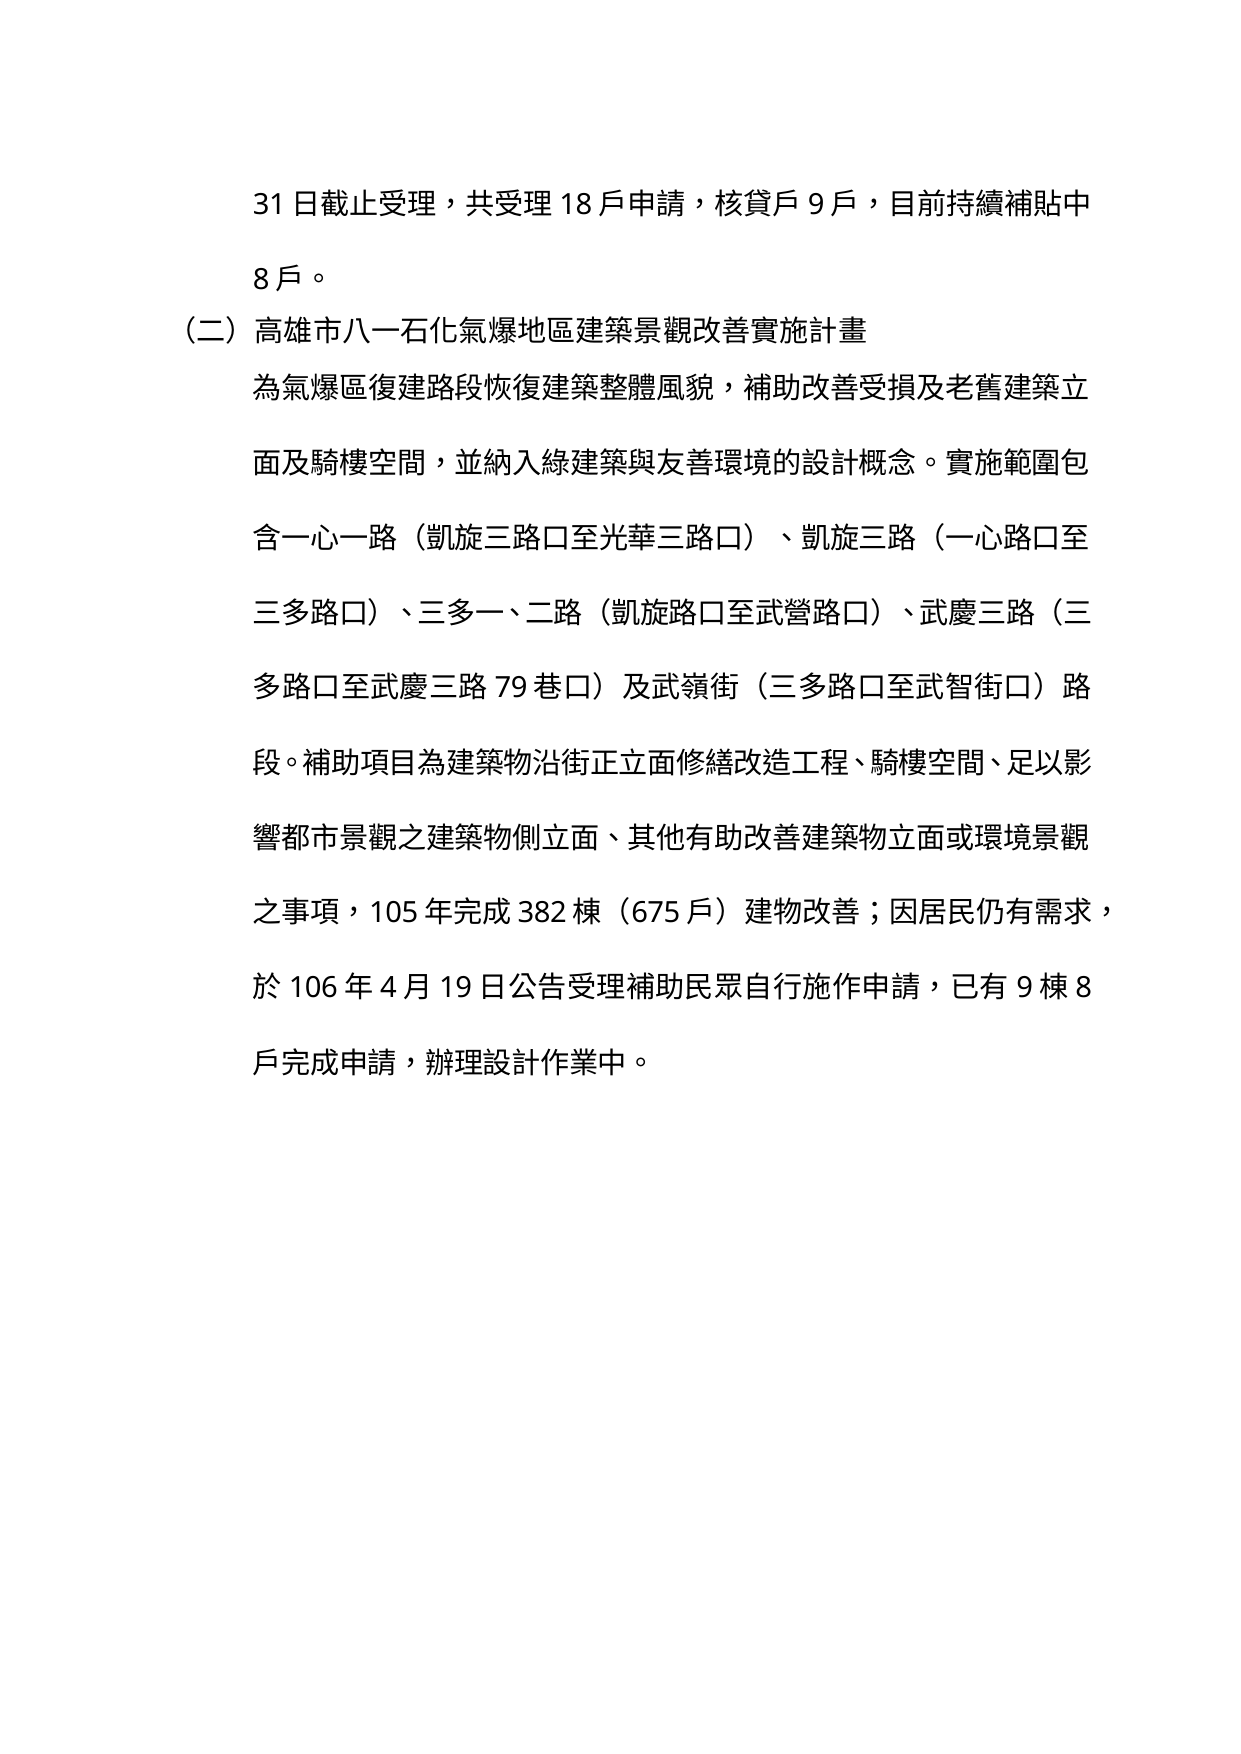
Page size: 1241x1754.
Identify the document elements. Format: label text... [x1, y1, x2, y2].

text 為氣爆區復建路段恢復建築整體風貌，補助改善受損及老舊建築立面及騎樓空間，並納入綠建築與友善環境的設計概念。實施範圍包含一心一路（凱旋三路口至光華三路口）、凱旋三路（一心路口至三多路口）、三多一、二路（凱旋路口至武營路口）、武慶三路（三多路口至武慶三路79巷口）及武嶺街（三多路口至武智街口）路段。補助項目為建築物沿街正立面修繕改造工程、騎樓空間、足以影響都市景觀之建築物側立面、其他有助改善建築物立面或環境景觀之事項，105年完成382棟（675戶）建物改善；因居民仍有需求，於106年4月19日公告受理補助民眾自行施作申請，已有9棟8戶完成申請，辦理設計作業中。 [253, 348, 1092, 1098]
text （二）高雄市八一石化氣爆地區建築景觀改善實施計畫 [148, 314, 1092, 348]
text 協助氣爆受災重建受損房屋，提供房屋所有權人修繕貸款利息補貼，以減輕貸款利息負擔，最高貸款額度300萬元。已於104年3月31日截止受理，共受理18戶申請，核貸戶9戶，目前持續補貼中8戶。 [253, 164, 1092, 314]
